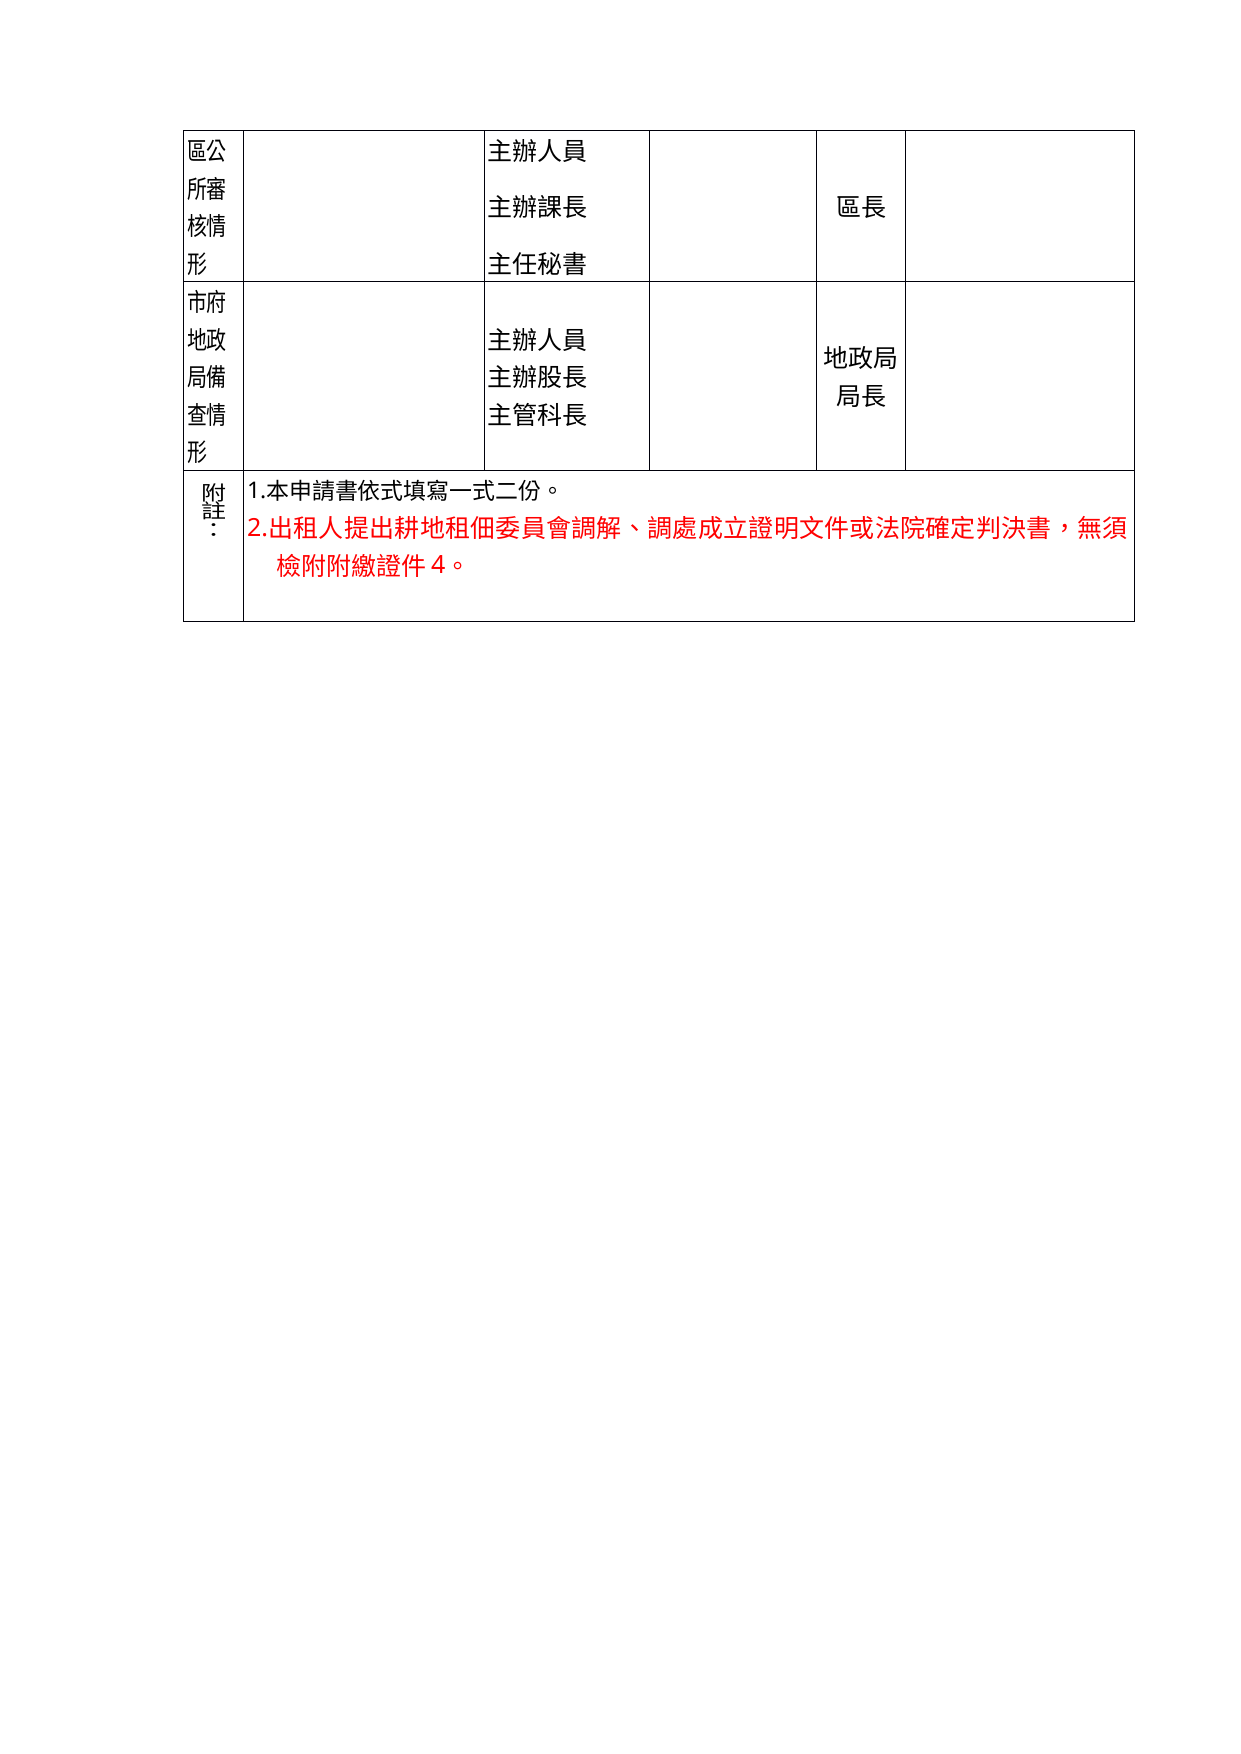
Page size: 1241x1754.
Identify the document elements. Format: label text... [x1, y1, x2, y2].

table_cell 主辦人員 主辦股長 主管科長 [485, 282, 649, 469]
table_cell 區公所審核情形 [184, 131, 243, 281]
table_cell 地政局局長 [817, 282, 905, 469]
table_cell [906, 131, 1134, 281]
table_cell 市府地政局備查情形 [184, 282, 243, 469]
table_cell 區長 [817, 131, 905, 281]
table_cell 主辦人員 主辦課長 主任秘書 [485, 131, 649, 281]
table_cell [650, 282, 816, 469]
table_cell [244, 131, 484, 281]
table_cell [650, 131, 816, 281]
table_cell 1.本申請書依式填寫一式二份。 2.出租人提出耕地租佃委員會調解、調處成立證明文件或法院確定判決書，無須檢附附繳證件4。 [244, 471, 1134, 621]
table_cell 附註： [184, 471, 243, 621]
table_cell [244, 282, 484, 469]
table_cell [906, 282, 1134, 469]
